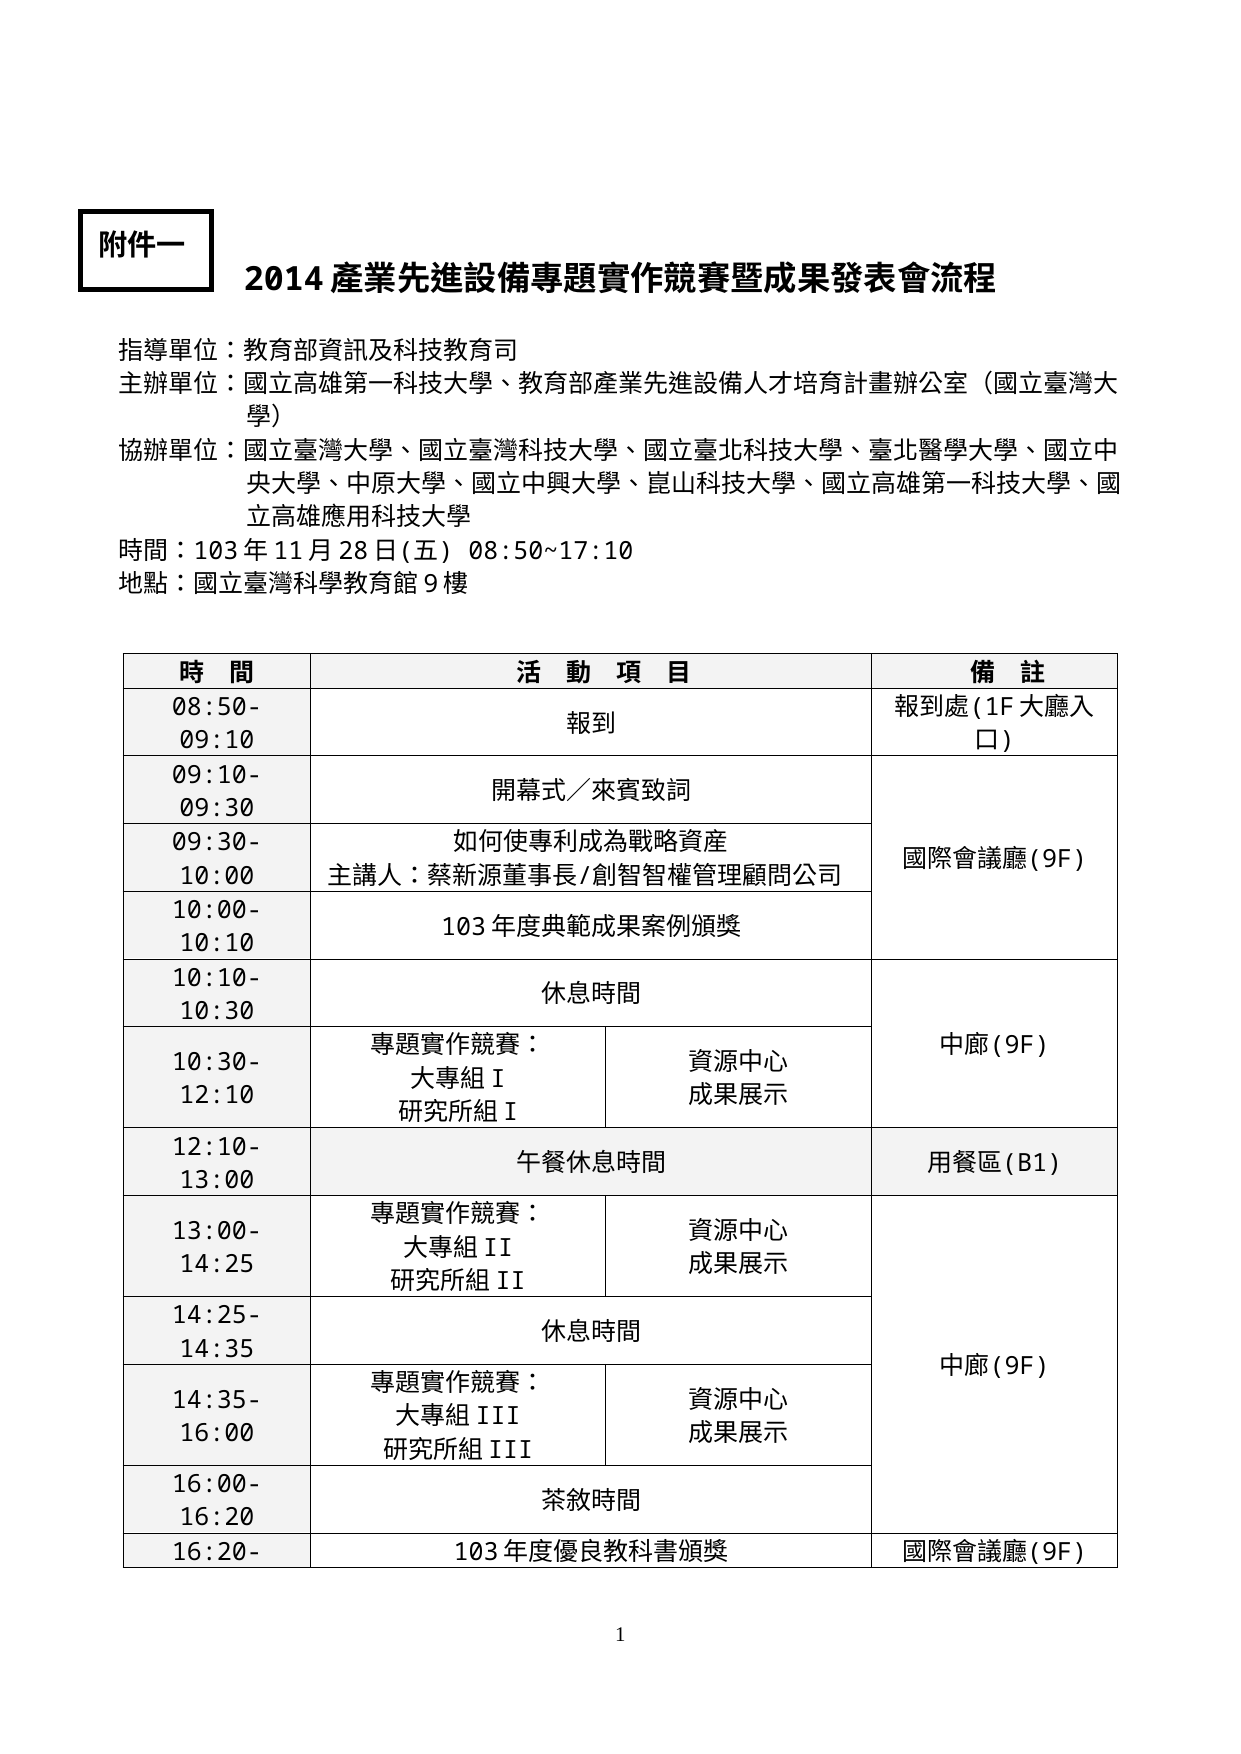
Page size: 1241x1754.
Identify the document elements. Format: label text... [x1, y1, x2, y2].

table_cell 資源中心 成果展示 [606, 1365, 871, 1465]
text 主辦單位：國立高雄第一科技大學、教育部產業先進設備人才培育計畫辦公室（國立臺灣大學） [118, 366, 1122, 432]
table_cell 中廊(9F) [872, 1196, 1117, 1532]
table_cell 專題實作競賽： 大專組II 研究所組II [311, 1196, 605, 1296]
table_cell 中廊(9F) [872, 960, 1117, 1127]
table_cell 國際會議廳(9F) [872, 756, 1117, 958]
table_header 時 間 [124, 654, 310, 688]
table_cell 專題實作競賽： 大專組I 研究所組I [311, 1027, 605, 1127]
table_cell 報到 [311, 689, 871, 755]
text 2014產業先進設備專題實作競賽暨成果發表會流程 [118, 257, 1122, 299]
table_cell 休息時間 [311, 960, 871, 1026]
table_cell 09:30-10:00 [124, 824, 310, 891]
table_cell 13:00-14:25 [124, 1196, 310, 1296]
table_header 活 動 項 目 [311, 654, 871, 688]
text [83, 214, 209, 287]
table_cell 如何使專利成為戰略資産 主講人：蔡新源董事長/創智智權管理顧問公司 [311, 824, 321, 891]
table_cell 10:30-12:10 [124, 1027, 310, 1127]
table_cell 如何使專利成為戰略資産 主講人：蔡新源董事長/創智智權管理顧問公司 [860, 824, 871, 891]
table_cell 資源中心 成果展示 [606, 1027, 871, 1127]
table_cell 專題實作競賽： 大專組III 研究所組III [311, 1365, 605, 1465]
table_cell 茶敘時間 [311, 1466, 871, 1532]
text 附件一 [98, 221, 194, 263]
text 協辦單位：國立臺灣大學、國立臺灣科技大學、國立臺北科技大學、臺北醫學大學、國立中央大學、中原大學、國立中興大學、崑山科技大學、國立高雄第一科技大學、國立高雄應用科技大學 [118, 432, 1122, 532]
table_cell 10:00-10:10 [124, 892, 310, 958]
table_cell 14:35-16:00 [124, 1365, 310, 1465]
table_cell 用餐區(B1) [872, 1128, 1117, 1195]
table_cell 103年度優良教科書頒獎 [860, 1534, 871, 1567]
table_cell 08:50-09:10 [124, 689, 310, 755]
table_cell 休息時間 [311, 1297, 871, 1364]
table_cell 16:20- [124, 1534, 310, 1567]
table_cell 報到處(1F大廳入口) [872, 689, 1117, 755]
table_cell 午餐休息時間 [311, 1128, 871, 1195]
table_cell 103年度典範成果案例頒獎 [311, 892, 871, 958]
table_cell 12:10-13:00 [124, 1128, 310, 1195]
text 地點：國立臺灣科學教育館9樓 [118, 566, 1122, 599]
table_cell 09:10-09:30 [124, 756, 310, 823]
text 時間：103年11月28日(五) 08:50~17:10 [118, 532, 1122, 566]
table_cell 16:00-16:20 [124, 1466, 310, 1532]
table_cell 國際會議廳(9F) [872, 1534, 1117, 1567]
table_cell 14:25-14:35 [124, 1297, 310, 1364]
text 指導單位：教育部資訊及科技教育司 [118, 332, 1122, 366]
table_cell 10:10-10:30 [124, 960, 310, 1026]
table_cell 103年度優良教科書頒獎 [311, 1534, 321, 1567]
table_cell 開幕式／來賓致詞 [311, 756, 871, 823]
table_header 備 註 [872, 654, 1117, 688]
table_cell 資源中心 成果展示 [606, 1196, 871, 1296]
